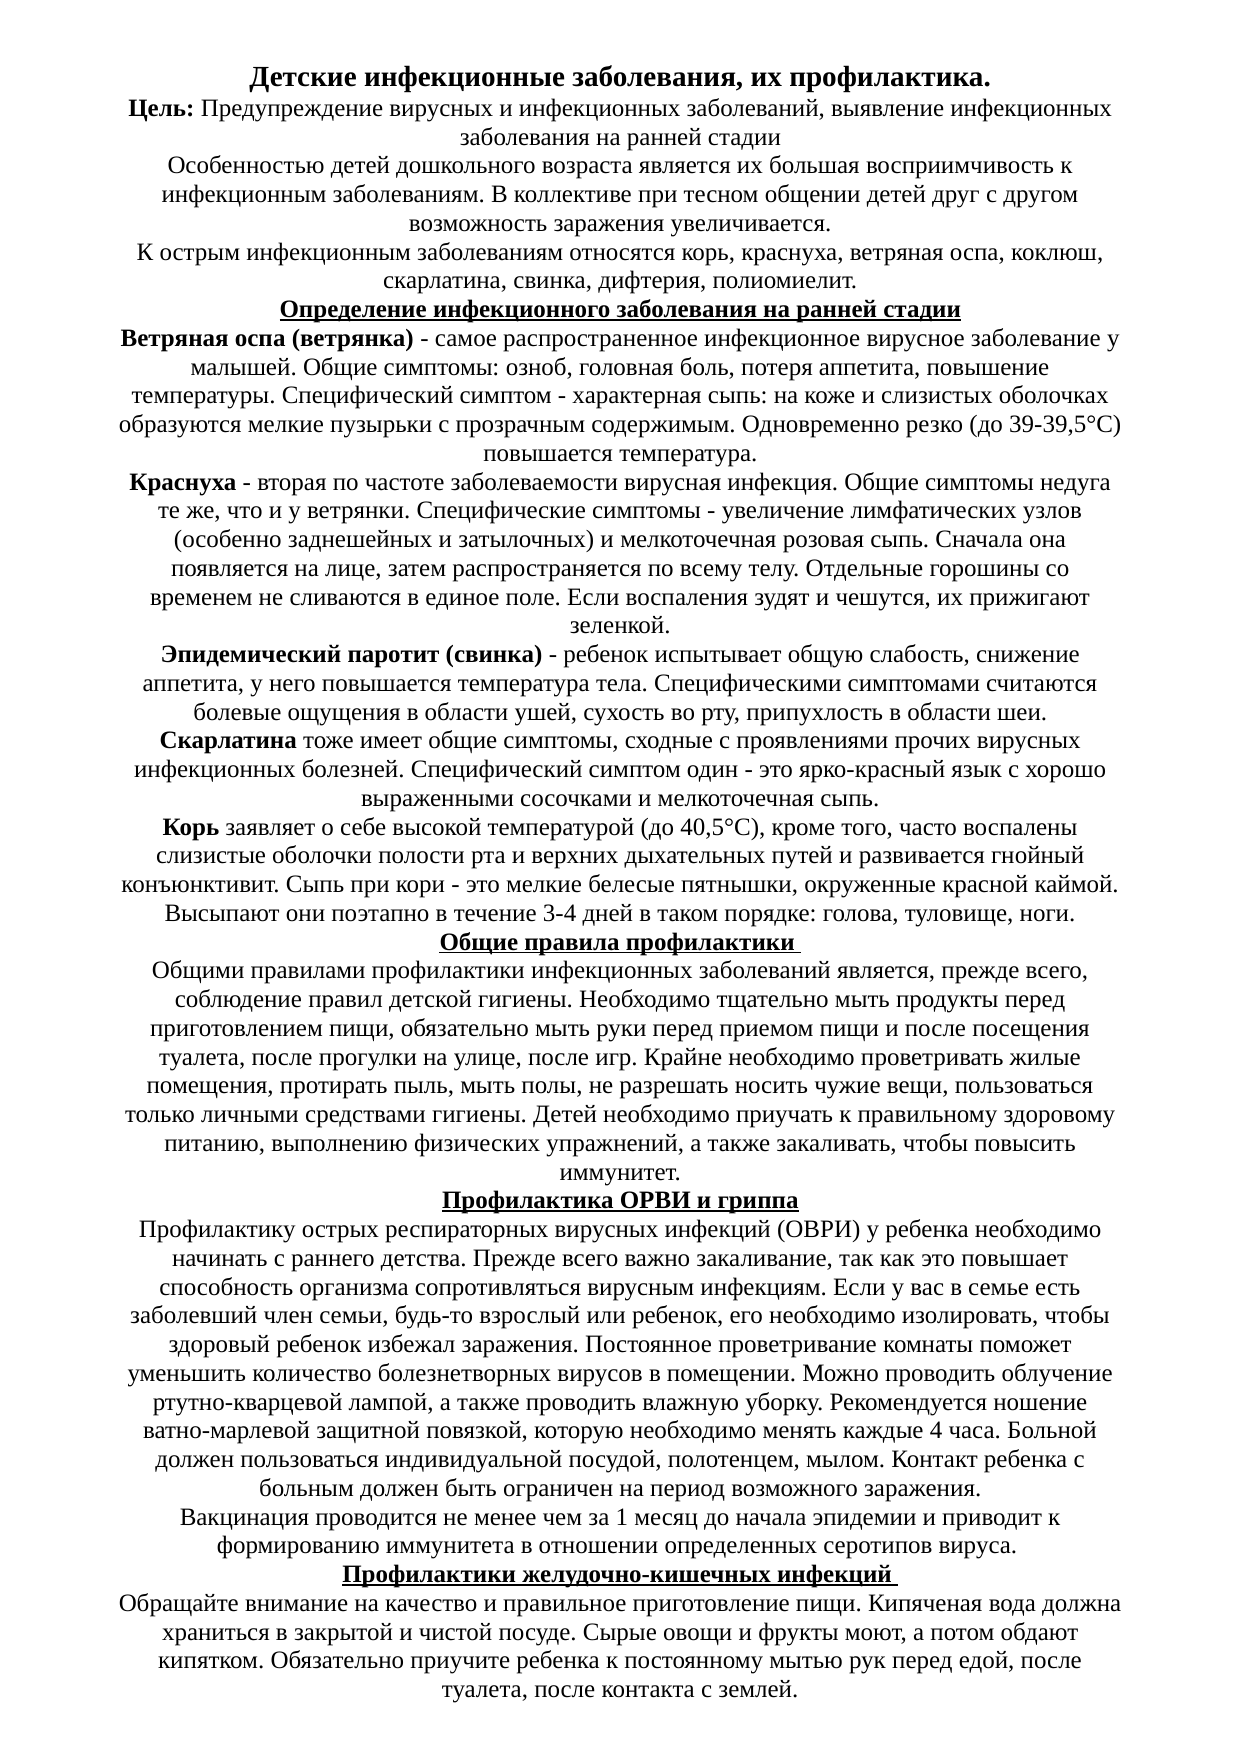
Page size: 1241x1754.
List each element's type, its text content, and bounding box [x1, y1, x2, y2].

text Детские инфекционные заболевания, их профилактика. Цель: Предупреждение вирусных и инфекционных заболеваний, выявление инфекционных заболевания на ранней стадии Особенностью детей дошкольного возраста является их большая восприимчивость к инфекционным заболеваниям. В коллективе при тесном общении детей друг с другом возможность заражения увеличивается. К острым инфекционным заболеваниям относятся корь, краснуха, ветряная оспа, коклюш, скарлатина, свинка, дифтерия, полиомиелит. Определение инфекционного заболевания на ранней стадии Ветряная оспа (ветрянка) - самое распространенное инфекционное вирусное заболевание у малышей. Общие симптомы: озноб, головная боль, потеря аппетита, повышение температуры. Специфический симптом - характерная сыпь: на коже и слизистых оболочках образуются мелкие пузырьки с прозрачным содержимым. Одновременно резко (до 39-39,5°С) повышается температура. Краснуха - вторая по частоте заболеваемости вирусная инфекция. Общие симптомы недуга те же, что и у ветрянки. Специфические симптомы - увеличение лимфатических узлов (особенно заднешейных и затылочных) и мелкоточечная розовая сыпь. Сначала она появляется на лице, затем распространяется по всему телу. Отдельные горошины со временем не сливаются в единое поле. Если воспаления зудят и чешутся, их прижигают зеленкой. Эпидемический паротит (свинка) - ребенок испытывает общую слабость, снижение аппетита, у него повышается температура тела. Специфическими симптомами считаются болевые ощущения в области ушей, сухость во рту, припухлость в области шеи. Скарлатина тоже имеет общие симптомы, сходные с проявлениями прочих вирусных инфекционных болезней. Специфический симптом один - это ярко-красный язык с хорошо выраженными сосочками и мелкоточечная сыпь. Корь заявляет о себе высокой температурой (до 40,5°С), кроме того, часто воспалены слизистые оболочки полости рта и верхних дыхательных путей и развивается гнойный конъюнктивит. Сыпь при кори - это мелкие белесые пятнышки, окруженные красной каймой. Высыпают они поэтапно в течение 3-4 дней в таком порядке: голова, туловище, ноги. Общие правила профилактики Общими правилами профилактики инфекционных заболеваний является, прежде всего, соблюдение правил детской гигиены. Необходимо тщательно мыть продукты перед приготовлением пищи, обязательно мыть руки перед приемом пищи и после посещения туалета, после прогулки на улице, после игр. Крайне необходимо проветривать жилые помещения, протирать пыль, мыть полы, не разрешать носить чужие вещи, пользоваться только личными средствами гигиены. Детей необходимо приучать к правильному здоровому питанию, выполнению физических упражнений, а также закаливать, чтобы повысить иммунитет. Профилактика ОРВИ и гриппа Профилактику острых респираторных вирусных инфекций (ОВРИ) у ребенка необходимо начинать с раннего детства. Прежде всего важно закаливание, так как это повышает способность организма сопротивляться вирусным инфекциям. Если у вас в семье есть заболевший член семьи, будь-то взрослый или ребенок, его необходимо изолировать, чтобы здоровый ребенок избежал заражения. Постоянное проветривание комнаты поможет уменьшить количество болезнетворных вирусов в помещении. Можно проводить облучение ртутно-кварцевой лампой, а также проводить влажную уборку. Рекомендуется ношение ватно-марлевой защитной повязкой, которую необходимо менять каждые 4 часа. Больной должен пользоваться индивидуальной посудой, полотенцем, мылом. Контакт ребенка с больным должен быть ограничен на период возможного заражения. Вакцинация проводится не менее чем за 1 месяц до начала эпидемии и приводит к формированию иммунитета в отношении определенных серотипов вируса. Профилактики желудочно-кишечных инфекций Обращайте внимание на качество и правильное приготовление пищи. Кипяченая вода должна храниться в закрытой и чистой посуде. Сырые овощи и фрукты моют, а потом обдают кипятком. Обязательно приучите ребенка к постоянному мытью рук перед едой, после туалета, после контакта с землей. [118, 59, 1122, 1703]
